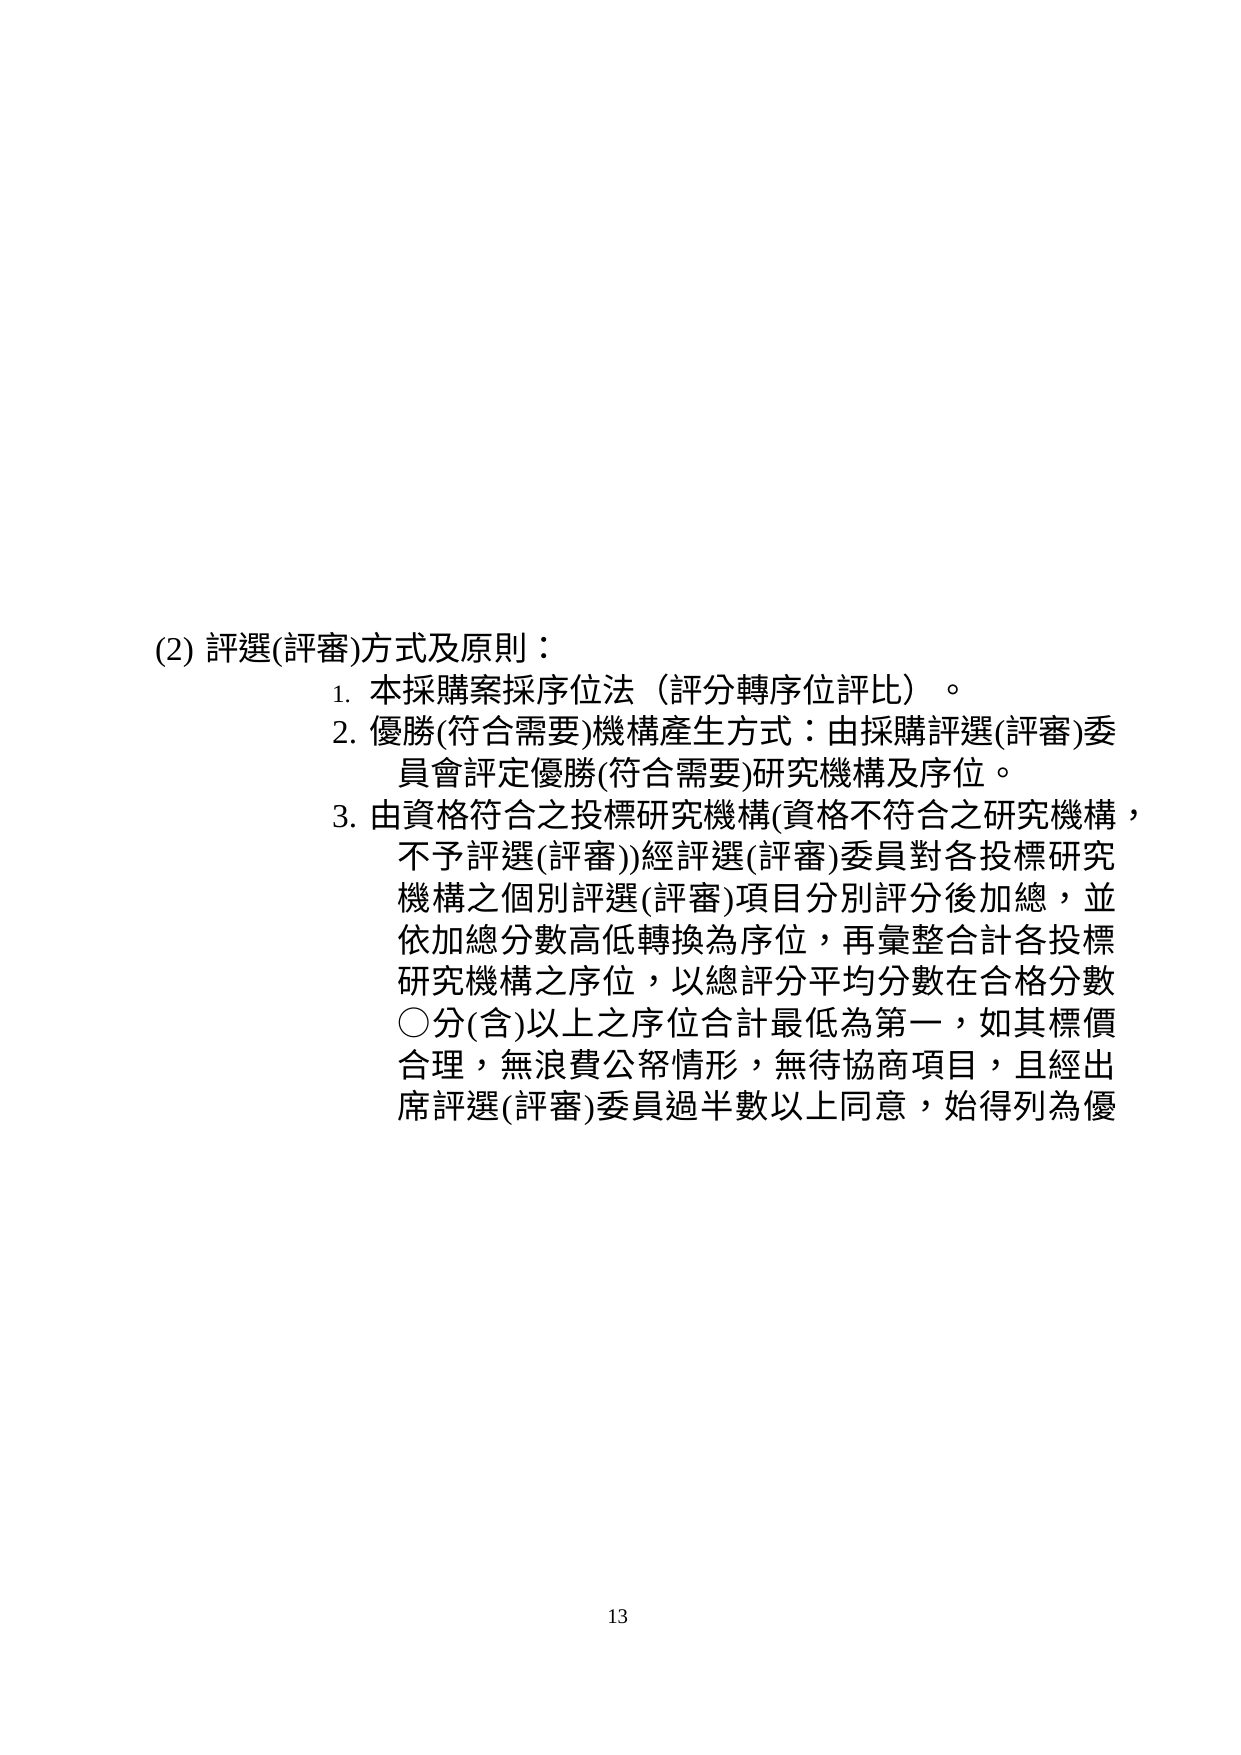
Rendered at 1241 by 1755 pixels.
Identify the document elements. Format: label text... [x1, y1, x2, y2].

list 由資格符合之投標研究機構(資格不符合之研究機構，不予評選(評審))經評選(評審)委員對各投標研究機構之個別評選(評審)項目分別評分後加總，並依加總分數高低轉換為序位，再彙整合計各投標研究機構之序位，以總評分平均分數在合格分數○分(含)以上之序位合計最低為第一，如其標價合理，無浪費公帑情形，無待協商項目，且經出席評選(評審)委員過半數以上同意，始得列為優勝(符合需要)研究機構。 [332, 794, 1117, 1127]
list 優勝(符合需要)機構產生方式：由採購評選(評審)委員會評定優勝(符合需要)研究機構及序位。 [332, 710, 1117, 794]
list 本採購案採序位法（評分轉序位評比）。 [332, 669, 1117, 710]
list 評選(評審)方式及原則： [155, 627, 1117, 669]
